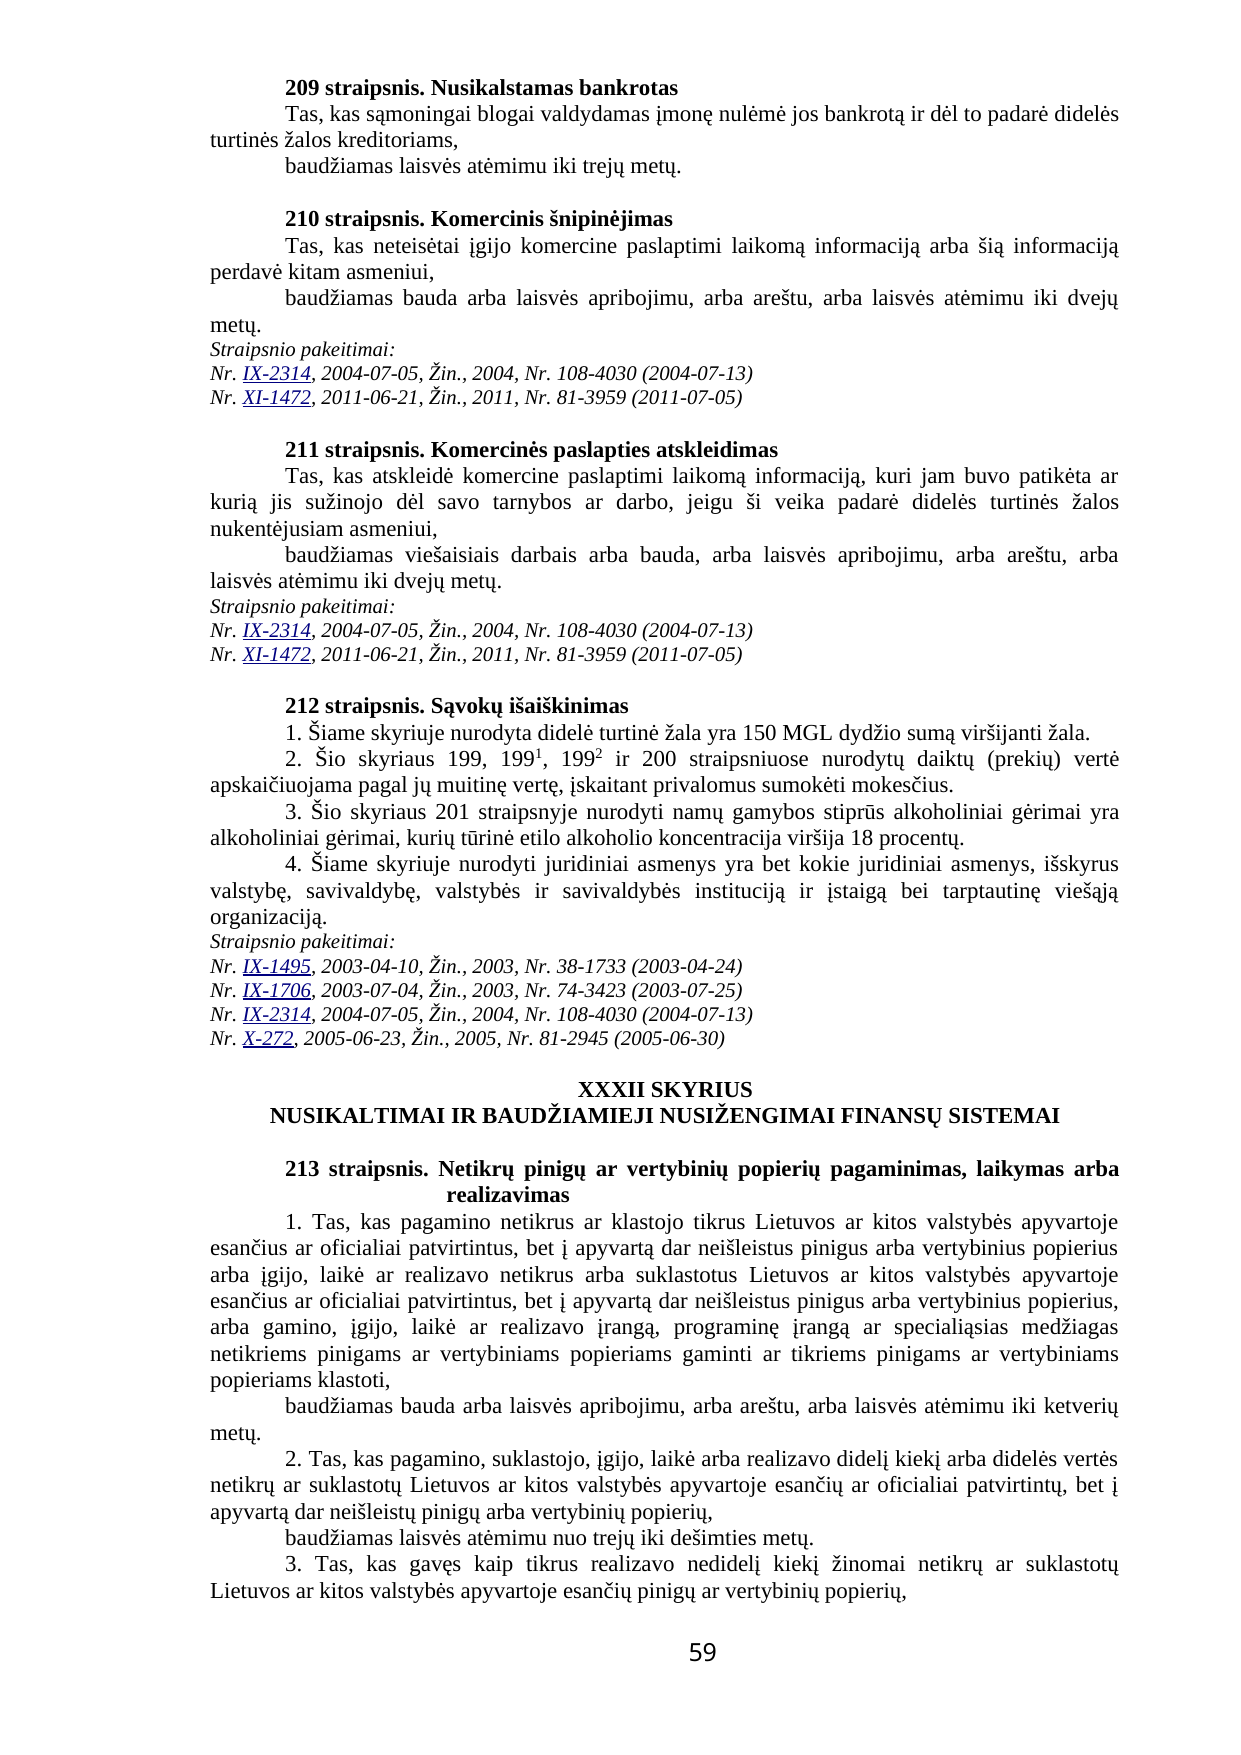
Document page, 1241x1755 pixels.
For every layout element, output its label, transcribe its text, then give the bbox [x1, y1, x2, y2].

text Tas, kas atskleidė komercine paslaptimi laikomą informaciją, kuri jam buvo patikėta ar kurią jis sužinojo dėl savo tarnybos ar darbo, jeigu ši veika padarė didelės turtinės žalos nukentėjusiam asmeniui, [210, 462, 1120, 541]
text 2. Šio skyriaus 199, 1991, 1992 ir 200 straipsniuose nurodytų daiktų (prekių) vertė apskaičiuojama pagal jų muitinę vertę, įskaitant privalomus sumokėti mokesčius. [210, 745, 1120, 798]
text baudžiamas bauda arba laisvės apribojimu, arba areštu, arba laisvės atėmimu iki dvejų metų. [210, 284, 1120, 337]
text Straipsnio pakeitimai: [210, 594, 1120, 618]
text 1. Šiame skyriuje nurodyta didelė turtinė žala yra 150 MGL dydžio sumą viršijanti žala. [210, 719, 1120, 745]
text Nr. X-272, 2005-06-23, Žin., 2005, Nr. 81-2945 (2005-06-30) [210, 1026, 1120, 1050]
text Straipsnio pakeitimai: [210, 929, 1120, 953]
text 3. Šio skyriaus 201 straipsnyje nurodyti namų gamybos stiprūs alkoholiniai gėrimai yra alkoholiniai gėrimai, kurių tūrinė etilo alkoholio koncentracija viršija 18 procentų. [210, 798, 1120, 850]
text Nr. IX-1495, 2003-04-10, Žin., 2003, Nr. 38-1733 (2003-04-24) [210, 953, 1120, 978]
text Nr. XI-1472, 2011-06-21, Žin., 2011, Nr. 81-3959 (2011-07-05) [210, 385, 1120, 409]
text baudžiamas laisvės atėmimu nuo trejų iki dešimties metų. [210, 1524, 1120, 1551]
text Straipsnio pakeitimai: [210, 337, 1120, 361]
text 2. Tas, kas pagamino, suklastojo, įgijo, laikė arba realizavo didelį kiekį arba didelės vertės netikrų ar suklastotų Lietuvos ar kitos valstybės apyvartoje esančių ar oficialiai patvirtintų, bet į apyvartą dar neišleistų pinigų arba vertybinių popierių, [210, 1445, 1120, 1524]
text XXXII SKYRIUS [210, 1076, 1120, 1102]
text Nr. XI-1472, 2011-06-21, Žin., 2011, Nr. 81-3959 (2011-07-05) [210, 642, 1120, 666]
text 212 straipsnis. Sąvokų išaiškinimas [210, 692, 1120, 719]
text baudžiamas laisvės atėmimu iki trejų metų. [210, 153, 1120, 179]
text 211 straipsnis. Komercinės paslapties atskleidimas [210, 436, 1120, 462]
text Nr. IX-2314, 2004-07-05, Žin., 2004, Nr. 108-4030 (2004-07-13) [210, 1002, 1120, 1026]
text 4. Šiame skyriuje nurodyti juridiniai asmenys yra bet kokie juridiniai asmenys, išskyrus valstybę, savivaldybę, valstybės ir savivaldybės instituciją ir įstaigą bei tarptautinę viešąją organizaciją. [210, 850, 1120, 929]
text baudžiamas viešaisiais darbais arba bauda, arba laisvės apribojimu, arba areštu, arba laisvės atėmimu iki dvejų metų. [210, 541, 1120, 594]
text NUSIKALTIMAI IR BAUDŽIAMIEJI NUSIŽENGIMAI FINANSŲ SISTEMAI [210, 1102, 1120, 1129]
text 213 straipsnis. Netikrų pinigų ar vertybinių popierių pagaminimas, laikymas arba realizavimas [285, 1155, 1120, 1208]
text Tas, kas sąmoningai blogai valdydamas įmonę nulėmė jos bankrotą ir dėl to padarė didelės turtinės žalos kreditoriams, [210, 100, 1120, 153]
text Nr. IX-2314, 2004-07-05, Žin., 2004, Nr. 108-4030 (2004-07-13) [210, 361, 1120, 385]
text Nr. IX-2314, 2004-07-05, Žin., 2004, Nr. 108-4030 (2004-07-13) [210, 618, 1120, 642]
text Tas, kas neteisėtai įgijo komercine paslaptimi laikomą informaciją arba šią informaciją perdavė kitam asmeniui, [210, 232, 1120, 284]
text 210 straipsnis. Komercinis šnipinėjimas [210, 205, 1120, 232]
text 209 straipsnis. Nusikalstamas bankrotas [210, 73, 1120, 100]
text Nr. IX-1706, 2003-07-04, Žin., 2003, Nr. 74-3423 (2003-07-25) [210, 978, 1120, 1002]
text baudžiamas bauda arba laisvės apribojimu, arba areštu, arba laisvės atėmimu iki ketverių metų. [210, 1392, 1120, 1445]
text 3. Tas, kas gavęs kaip tikrus realizavo nedidelį kiekį žinomai netikrų ar suklastotų Lietuvos ar kitos valstybės apyvartoje esančių pinigų ar vertybinių popierių, [210, 1551, 1120, 1603]
text 1. Tas, kas pagamino netikrus ar klastojo tikrus Lietuvos ar kitos valstybės apyvartoje esančius ar oficialiai patvirtintus, bet į apyvartą dar neišleistus pinigus arba vertybinius popierius arba įgijo, laikė ar realizavo netikrus arba suklastotus Lietuvos ar kitos valstybės apyvartoje esančius ar oficialiai patvirtintus, bet į apyvartą dar neišleistus pinigus arba vertybinius popierius, arba gamino, įgijo, laikė ar realizavo įrangą, programinę įrangą ar specialiąsias medžiagas netikriems pinigams ar vertybiniams popieriams gaminti ar tikriems pinigams ar vertybiniams popieriams klastoti, [210, 1208, 1120, 1392]
